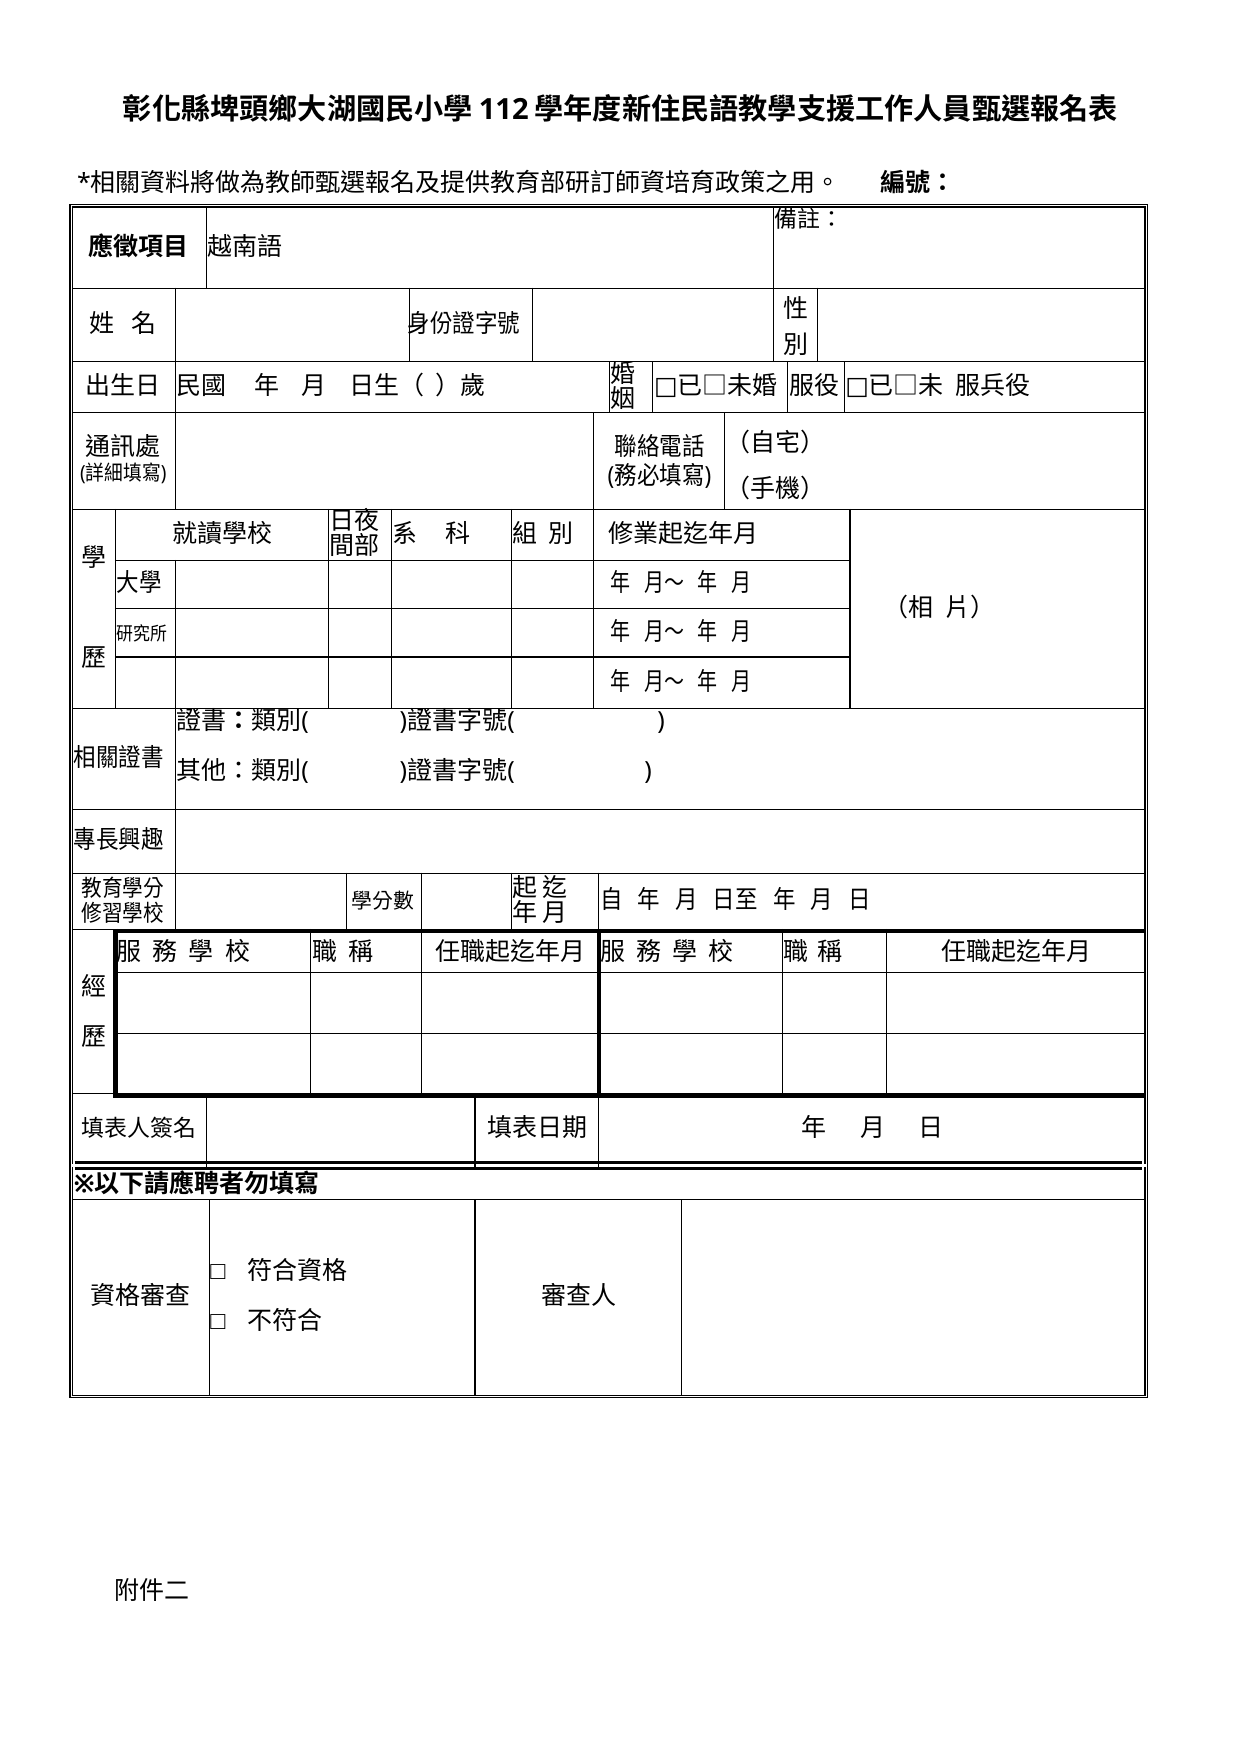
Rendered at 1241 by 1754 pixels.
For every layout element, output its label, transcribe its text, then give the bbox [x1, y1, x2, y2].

table_cell [176, 810, 1144, 872]
table_cell [887, 973, 1144, 1033]
table_cell [422, 874, 511, 929]
table_cell [818, 289, 1144, 361]
table_cell 民國 年 月 日生（ ）歲 [176, 362, 609, 412]
table_cell 年 月～ 年 月 [594, 658, 849, 708]
table_cell 修業起迄年月 [594, 510, 849, 560]
table_cell [176, 561, 328, 608]
text *相關資料將做為教師甄選報名及提供教育部研訂師資培育政策之用。 編號： [77, 163, 1163, 199]
table_cell 審查人 [476, 1200, 681, 1394]
table_cell [512, 658, 593, 708]
table_cell 日夜 間部 [329, 510, 391, 560]
table_cell [422, 973, 597, 1033]
table_cell 身份證字號 [410, 289, 532, 361]
table_cell [392, 658, 511, 708]
table_cell 任職起迄年月 [422, 933, 597, 972]
table_cell 教育學分 修習學校 [73, 874, 175, 929]
table_header 備註： [774, 208, 1144, 287]
table_cell 出生日 [73, 362, 175, 412]
table_cell 通訊處 (詳細填寫) [73, 413, 175, 509]
table_cell [329, 609, 391, 656]
table_cell （自宅） （手機） [725, 413, 1144, 509]
table_cell （相 片） [851, 510, 1144, 708]
table_cell [512, 561, 593, 608]
table_cell 年 月～ 年 月 [594, 609, 849, 656]
table_cell 學分數 [347, 874, 421, 929]
table_cell 填表日期 [476, 1098, 598, 1161]
table_cell [783, 1034, 886, 1093]
table_cell [783, 973, 886, 1033]
table_cell [118, 973, 310, 1033]
table_cell [392, 561, 511, 608]
table_cell 姓 名 [73, 289, 175, 361]
table_cell [887, 1034, 1144, 1093]
table_cell 專長興趣 [73, 810, 175, 872]
table_cell 相關證書 [73, 709, 175, 809]
table_cell [682, 1200, 1144, 1394]
table_cell 性 別 [774, 289, 817, 361]
table_header 越南語 [207, 208, 773, 287]
table_cell [392, 609, 511, 656]
table_cell ※以下請應聘者勿填寫 [71, 1161, 1146, 1199]
table_cell 自 年 月 日至 年 月 日 [599, 874, 1144, 929]
table_cell [601, 1034, 782, 1093]
table_cell 服 務 學 校 [118, 933, 310, 972]
table_cell [533, 289, 773, 361]
table_cell 組 別 [512, 510, 593, 560]
table_cell 填表人簽名 [73, 1094, 206, 1161]
table_cell [176, 658, 328, 708]
table_cell 研究所 [116, 609, 175, 656]
table_cell [176, 413, 593, 509]
table_cell [176, 609, 328, 656]
table_cell 職 稱 [311, 933, 421, 972]
table_cell [329, 658, 391, 708]
table_cell [329, 561, 391, 608]
table_cell 資格審查 [73, 1200, 209, 1394]
table_cell 證書：類別( )證書字號( ) 其他：類別( )證書字號( ) [176, 709, 1144, 809]
table_cell [601, 973, 782, 1033]
table_cell [207, 1098, 474, 1161]
table_cell 職 稱 [783, 933, 886, 972]
table_cell 符合資格 不符合 [210, 1200, 474, 1394]
table_cell [116, 658, 175, 708]
table_cell [176, 874, 346, 929]
table_cell [311, 1034, 421, 1093]
table_cell [176, 289, 409, 361]
table_cell 服役 [788, 362, 844, 412]
table_cell [118, 1034, 310, 1093]
table_cell [422, 1034, 597, 1093]
table_cell 起 迄 年 月 [512, 874, 598, 929]
table_cell 經 歷 [73, 930, 113, 1093]
table_cell 任職起迄年月 [887, 933, 1144, 972]
table_cell □已□未 服兵役 [845, 362, 1144, 412]
text 彰化縣埤頭鄉大湖國民小學112學年度新住民語教學支援工作人員甄選報名表 [77, 83, 1163, 128]
table_cell [311, 973, 421, 1033]
table_cell 婚 姻 [610, 362, 652, 412]
table_cell 年 月～ 年 月 [594, 561, 849, 608]
table_cell 就讀學校 [116, 510, 328, 560]
table_cell 聯絡電話 (務必填寫) [594, 413, 724, 509]
table_cell 服 務 學 校 [601, 933, 782, 972]
table_cell 系 科 [392, 510, 511, 560]
table_cell 學 歷 [73, 510, 115, 708]
text 附件二 [114, 1570, 1163, 1606]
table_cell □已□未婚 [653, 362, 787, 412]
table_cell 年 月 日 [599, 1098, 1144, 1161]
table_cell 大學 [116, 561, 175, 608]
table_cell [512, 609, 593, 656]
table_header 應徵項目 [73, 208, 206, 287]
